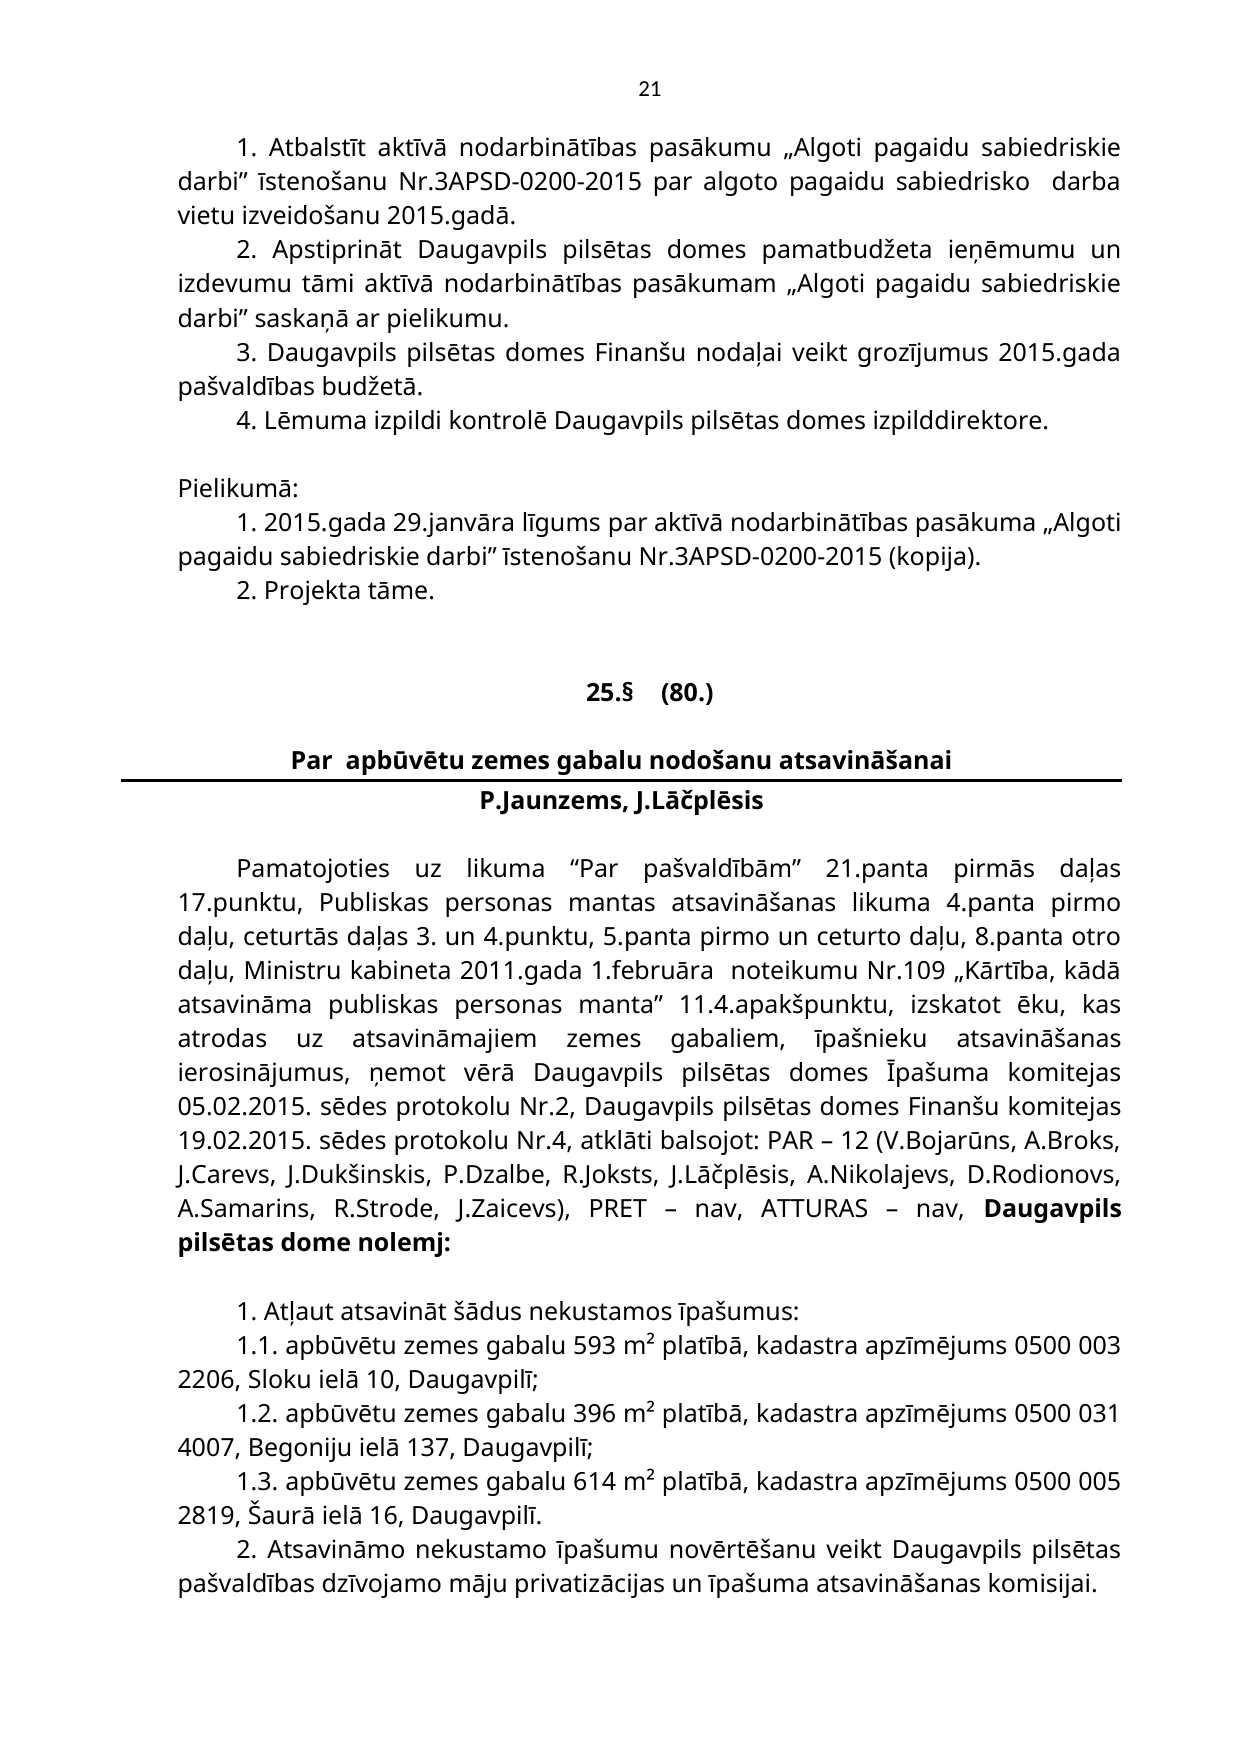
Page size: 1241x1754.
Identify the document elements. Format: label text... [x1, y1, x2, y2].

text Pamatojoties uz likuma “Par pašvaldībām” 21.panta pirmās daļas 17.punktu, Publiskas personas mantas atsavināšanas likuma 4.panta pirmo daļu, ceturtās daļas 3. un 4.punktu, 5.panta pirmo un ceturto daļu, 8.panta otro daļu, Ministru kabineta 2011.gada 1.februāra noteikumu Nr.109 „Kārtība, kādā atsavināma publiskas personas manta” 11.4.apakšpunktu, izskatot ēku, kas atrodas uz atsavināmajiem zemes gabaliem, īpašnieku atsavināšanas ierosinājumus, ņemot vērā Daugavpils pilsētas domes Īpašuma komitejas 05.02.2015. sēdes protokolu Nr.2, Daugavpils pilsētas domes Finanšu komitejas 19.02.2015. sēdes protokolu Nr.4, atklāti balsojot: PAR – 12 (V.Bojarūns, A.Broks, J.Carevs, J.Dukšinskis, P.Dzalbe, R.Joksts, J.Lāčplēsis, A.Nikolajevs, D.Rodionovs, A.Samarins, R.Strode, J.Zaicevs), PRET – nav, ATTURAS – nav, Daugavpils pilsētas dome nolemj: [177, 850, 1122, 1259]
text 1.1. apbūvētu zemes gabalu 593 m² platībā, kadastra apzīmējums 0500 003 2206, Sloku ielā 10, Daugavpilī; [177, 1327, 1122, 1395]
text 1. 2015.gada 29.janvāra līgums par aktīvā nodarbinātības pasākuma „Algoti pagaidu sabiedriskie darbi” īstenošanu Nr.3APSD-0200-2015 (kopija). [177, 504, 1122, 573]
text 1.2. apbūvētu zemes gabalu 396 m² platībā, kadastra apzīmējums 0500 031 4007, Begoniju ielā 137, Daugavpilī; [177, 1395, 1122, 1463]
text 3. Daugavpils pilsētas domes Finanšu nodaļai veikt grozījumus 2015.gada pašvaldības budžetā. [177, 334, 1122, 402]
text 2. Projekta tāme. [177, 573, 1122, 607]
text Par apbūvētu zemes gabalu nodošanu atsavināšanai [121, 743, 1122, 779]
text 2. Apstiprināt Daugavpils pilsētas domes pamatbudžeta ieņēmumu un izdevumu tāmi aktīvā nodarbinātības pasākumam „Algoti pagaidu sabiedriskie darbi” saskaņā ar pielikumu. [177, 232, 1122, 334]
text 1.3. apbūvētu zemes gabalu 614 m² platībā, kadastra apzīmējums 0500 005 2819, Šaurā ielā 16, Daugavpilī. [177, 1463, 1122, 1532]
text 25.§ (80.) [177, 675, 1122, 709]
text 4. Lēmuma izpildi kontrolē Daugavpils pilsētas domes izpilddirektore. [177, 402, 1122, 436]
text 1. Atbalstīt aktīvā nodarbinātības pasākumu „Algoti pagaidu sabiedriskie darbi” īstenošanu Nr.3APSD-0200-2015 par algoto pagaidu sabiedrisko darba vietu izveidošanu 2015.gadā. [177, 130, 1122, 232]
text 1. Atļaut atsavināt šādus nekustamos īpašumus: [177, 1293, 1122, 1327]
text Pielikumā: [177, 471, 1122, 504]
text P.Jaunzems, J.Lāčplēsis [121, 782, 1122, 816]
text 2. Atsavināmo nekustamo īpašumu novērtēšanu veikt Daugavpils pilsētas pašvaldības dzīvojamo māju privatizācijas un īpašuma atsavināšanas komisijai. [177, 1532, 1122, 1600]
